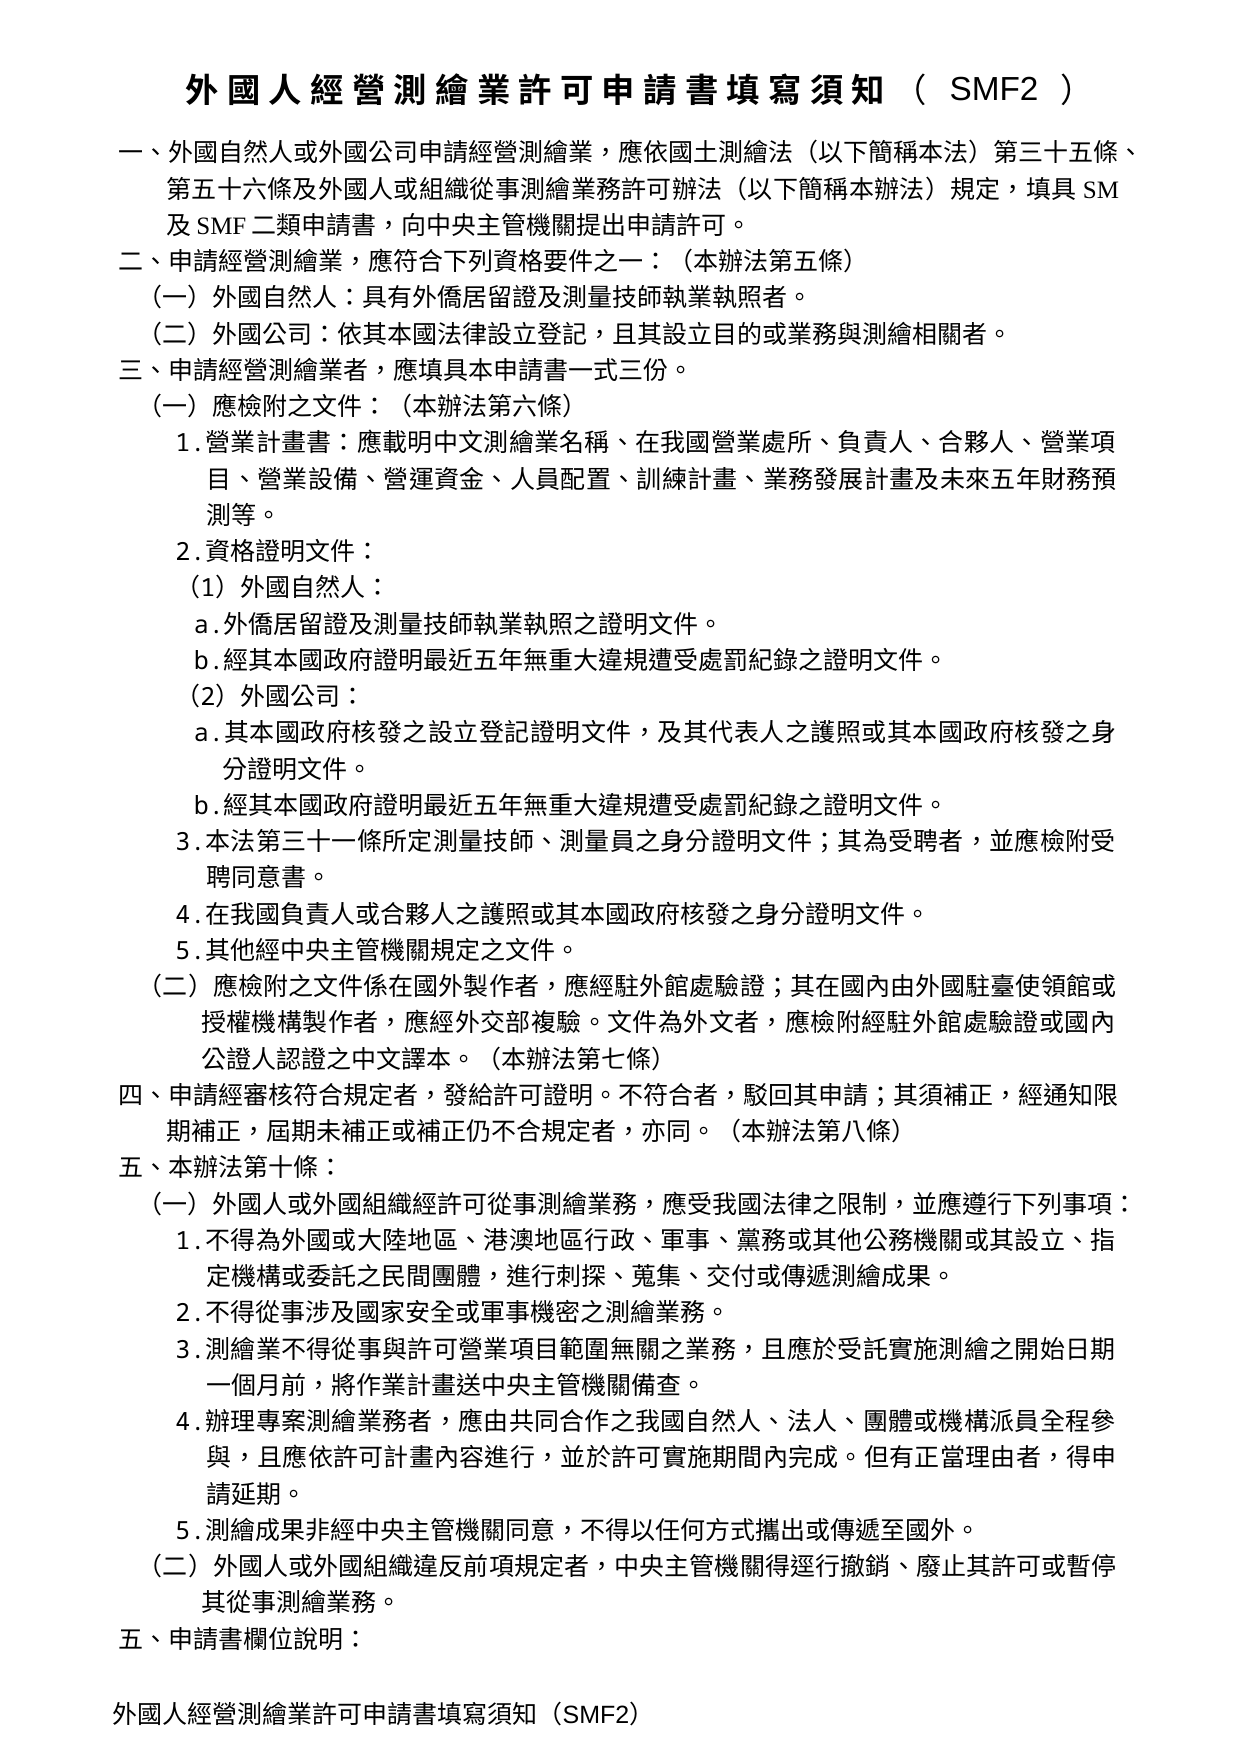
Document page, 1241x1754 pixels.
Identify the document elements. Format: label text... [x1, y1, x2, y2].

text 3.本法第三十一條所定測量技師、測量員之身分證明文件；其為受聘者，並應檢附受聘同意書。 [175, 822, 1119, 894]
text （二）應檢附之文件係在國外製作者，應經駐外館處驗證；其在國內由外國駐臺使領館或授權機構製作者，應經外交部複驗。文件為外文者，應檢附經駐外館處驗證或國內公證人認證之中文譯本。（本辦法第七條） [138, 967, 1119, 1075]
text （2）外國公司： [175, 677, 1119, 713]
text （1）外國自然人： [175, 568, 1119, 604]
text （一）外國人或外國組織經許可從事測繪業務，應受我國法律之限制，並應遵行下列事項： [138, 1184, 1119, 1220]
text 2.資格證明文件： [175, 532, 1119, 568]
text 外國人經營測繪業許可申請書填寫須知（SMF2） [145, 46, 1119, 109]
text （二）外國公司：依其本國法律設立登記，且其設立目的或業務與測繪相關者。 [138, 314, 1119, 350]
text 4.在我國負責人或合夥人之護照或其本國政府核發之身分證明文件。 [175, 894, 1119, 930]
text b.經其本國政府證明最近五年無重大違規遭受處罰紀錄之證明文件。 [194, 785, 1119, 822]
text 三、申請經營測繪業者，應填具本申請書一式三份。 [119, 350, 1119, 387]
text 五、本辦法第十條： [119, 1148, 1119, 1184]
text 5.測繪成果非經中央主管機關同意，不得以任何方式攜出或傳遞至國外。 [175, 1510, 1119, 1547]
text a.其本國政府核發之設立登記證明文件，及其代表人之護照或其本國政府核發之身分證明文件。 [194, 713, 1119, 785]
text 1.不得為外國或大陸地區、港澳地區行政、軍事、黨務或其他公務機關或其設立、指定機構或委託之民間團體，進行刺探、蒐集、交付或傳遞測繪成果。 [175, 1220, 1119, 1293]
text （一）應檢附之文件：（本辦法第六條） [138, 387, 1119, 423]
text 5.其他經中央主管機關規定之文件。 [175, 930, 1119, 967]
text 二、申請經營測繪業，應符合下列資格要件之一：（本辦法第五條） [119, 242, 1119, 278]
text 四、申請經審核符合規定者，發給許可證明。不符合者，駁回其申請；其須補正，經通知限期補正，屆期未補正或補正仍不合規定者，亦同。（本辦法第八條） [119, 1075, 1119, 1148]
text 3.測繪業不得從事與許可營業項目範圍無關之業務，且應於受託實施測繪之開始日期一個月前，將作業計畫送中央主管機關備查。 [175, 1329, 1119, 1402]
text 五、申請書欄位說明： [119, 1619, 1119, 1655]
text 1.營業計畫書：應載明中文測繪業名稱、在我國營業處所、負責人、合夥人、營業項目、營業設備、營運資金、人員配置、訓練計畫、業務發展計畫及未來五年財務預測等。 [175, 423, 1119, 532]
text a.外僑居留證及測量技師執業執照之證明文件。 [194, 604, 1119, 640]
text 2.不得從事涉及國家安全或軍事機密之測繪業務。 [175, 1293, 1119, 1329]
text （二）外國人或外國組織違反前項規定者，中央主管機關得逕行撤銷、廢止其許可或暫停其從事測繪業務。 [138, 1547, 1119, 1619]
text 一、外國自然人或外國公司申請經營測繪業，應依國土測繪法（以下簡稱本法）第三十五條、第五十六條及外國人或組織從事測繪業務許可辦法（以下簡稱本辦法）規定，填具SM及SMF二類申請書，向中央主管機關提出申請許可。 [119, 133, 1119, 242]
text b.經其本國政府證明最近五年無重大違規遭受處罰紀錄之證明文件。 [194, 640, 1119, 677]
text （一）外國自然人：具有外僑居留證及測量技師執業執照者。 [138, 278, 1119, 314]
text 4.辦理專案測繪業務者，應由共同合作之我國自然人、法人、團體或機構派員全程參與，且應依許可計畫內容進行，並於許可實施期間內完成。但有正當理由者，得申請延期。 [175, 1402, 1119, 1510]
